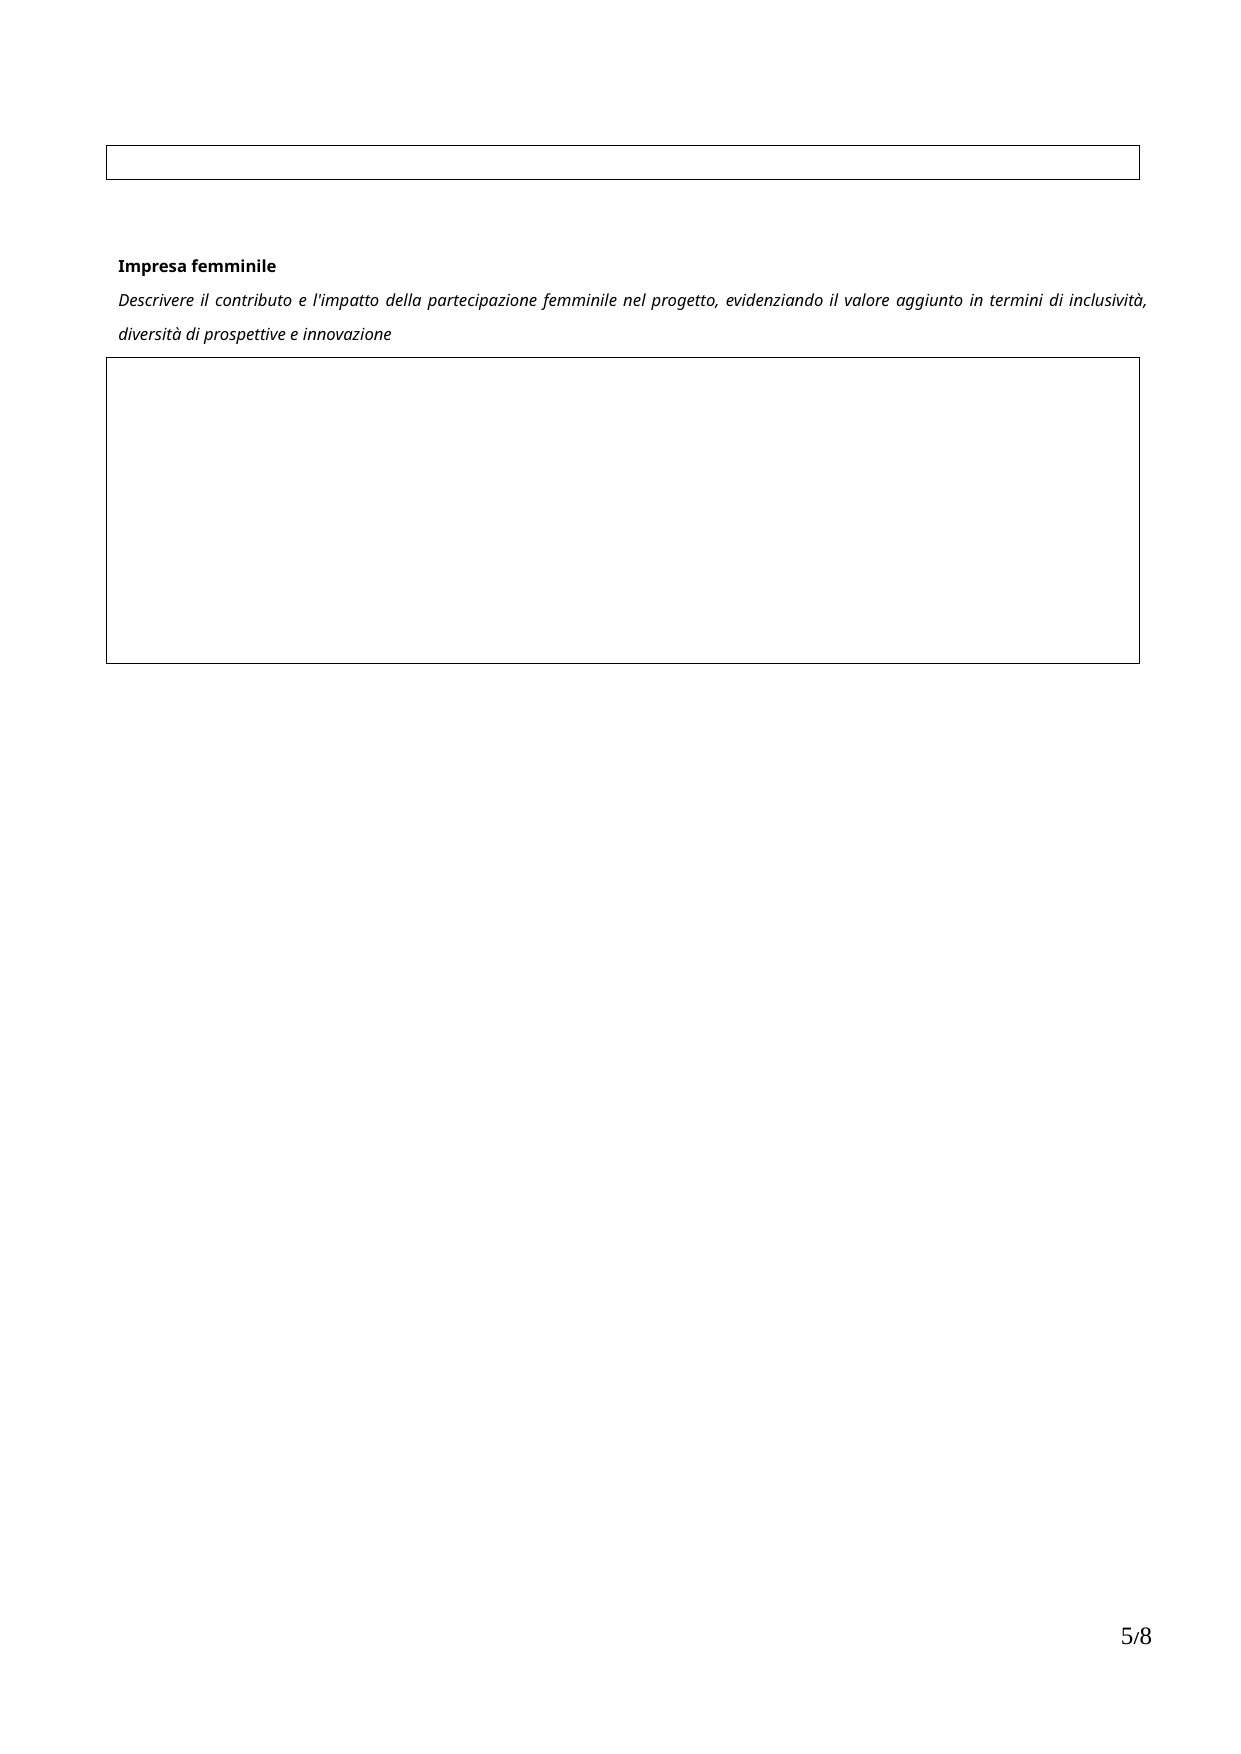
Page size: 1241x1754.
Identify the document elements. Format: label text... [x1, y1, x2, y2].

table_header [107, 146, 1139, 179]
text Descrivere il contributo e l'impatto della partecipazione femminile nel progetto, evidenziando il valore aggiunto in termini di inclusività, diversità di prospettive e innovazione [118, 288, 1152, 345]
table_header [107, 358, 1139, 662]
text Impresa femminile [118, 254, 1152, 277]
